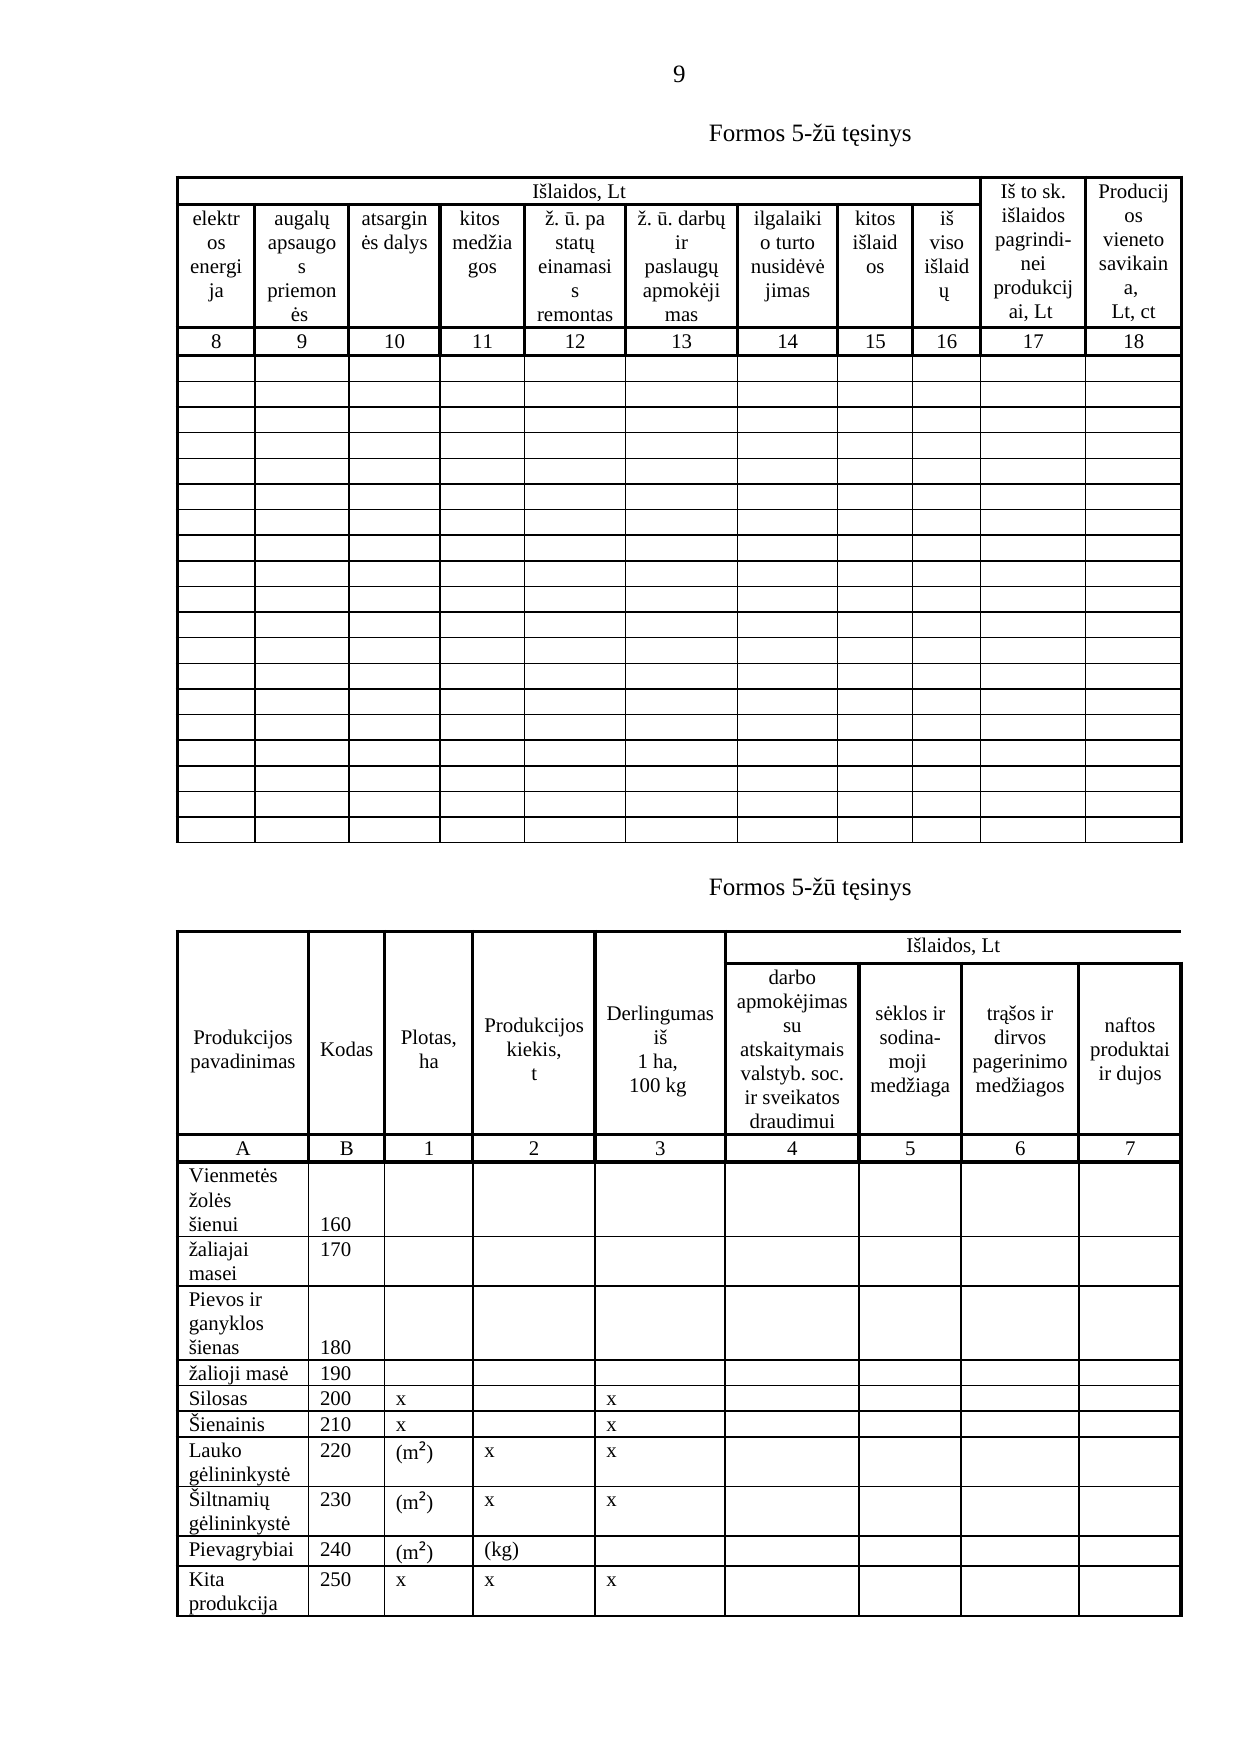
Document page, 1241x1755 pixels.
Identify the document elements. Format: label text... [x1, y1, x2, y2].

table_cell [981, 536, 1085, 560]
table_cell A [179, 1136, 307, 1160]
table_cell [596, 1287, 724, 1335]
table_cell [726, 1164, 858, 1212]
table_cell [981, 433, 1085, 457]
table_cell [738, 562, 837, 586]
table_cell sėklos ir sodina-moji medžiaga [861, 965, 960, 1133]
table_cell [350, 715, 439, 739]
table_cell [726, 1386, 858, 1410]
table_cell [350, 510, 439, 534]
table_cell [596, 1537, 724, 1565]
table_cell [981, 664, 1085, 688]
table_cell [385, 1335, 472, 1359]
table_cell Šiltnamių gėlininkystė [179, 1487, 308, 1535]
table_cell [738, 357, 837, 381]
table_cell [981, 792, 1085, 816]
table_cell [738, 792, 837, 816]
table_cell iš viso išlaidų [914, 206, 979, 326]
table_cell 7 [1080, 1136, 1179, 1160]
table_cell [626, 587, 737, 611]
table_cell [738, 459, 837, 483]
text Formos 5-žū tęsinys [177, 872, 1181, 901]
table_cell [256, 690, 348, 714]
table_cell 200 [309, 1386, 384, 1410]
table_cell [1080, 1412, 1179, 1436]
table_header Iš to sk. išlaidos pagrindi-nei produkcijai, Lt [982, 179, 1084, 326]
table_cell [525, 664, 625, 688]
table_cell [596, 1335, 724, 1359]
table_cell Lauko gėlininkystė [179, 1438, 308, 1486]
table_cell 4 [727, 1136, 857, 1160]
table_cell [913, 510, 980, 534]
table_cell [981, 357, 1085, 381]
table_cell [962, 1567, 1078, 1615]
table_cell Silosas [179, 1386, 308, 1410]
table_cell [860, 1567, 960, 1615]
table_cell ž. ū. pa statų einamasis remontas [526, 206, 624, 326]
table_header [179, 933, 307, 962]
table_cell [256, 767, 348, 791]
table_cell [981, 638, 1085, 662]
table_cell [525, 690, 625, 714]
table_header [386, 933, 471, 962]
table_cell [860, 1487, 960, 1535]
table_cell [441, 485, 524, 509]
table_cell [525, 767, 625, 791]
table_cell [1086, 357, 1180, 381]
table_cell [441, 715, 524, 739]
table_cell [350, 767, 439, 791]
table_cell [860, 1164, 960, 1212]
table_cell [913, 562, 980, 586]
table_cell [962, 1212, 1078, 1236]
table_cell [738, 690, 837, 714]
table_cell [179, 664, 254, 688]
table_cell [525, 485, 625, 509]
table_cell 13 [627, 329, 736, 353]
table_cell [626, 818, 737, 842]
table_cell [256, 408, 348, 432]
table_cell [860, 1537, 960, 1565]
table_cell x [474, 1567, 594, 1615]
table_cell [913, 664, 980, 688]
table_cell [350, 433, 439, 457]
table_cell [525, 818, 625, 842]
table_cell [626, 767, 737, 791]
table_cell [441, 357, 524, 381]
table_cell [838, 587, 912, 611]
table_cell [981, 587, 1085, 611]
table_cell [726, 1287, 858, 1335]
table_cell [256, 510, 348, 534]
table_cell [596, 1164, 724, 1212]
table_cell [1080, 1335, 1179, 1359]
table_cell 17 [982, 329, 1084, 353]
table_cell [1080, 1537, 1179, 1565]
text Formos 5-žū tęsinys [177, 118, 1181, 147]
table_cell [179, 382, 254, 406]
table_cell [350, 587, 439, 611]
table_cell [1080, 1386, 1179, 1410]
table_cell [256, 664, 348, 688]
table_cell [525, 510, 625, 534]
table_cell naftos produktai ir dujos [1080, 965, 1179, 1133]
table_cell [838, 485, 912, 509]
table_cell Pievagrybiai [179, 1537, 308, 1565]
table_cell [626, 382, 737, 406]
table_cell [838, 664, 912, 688]
table_cell [838, 613, 912, 637]
table_cell [838, 818, 912, 842]
table_cell [256, 485, 348, 509]
table_cell 220 [309, 1438, 384, 1486]
table_cell [441, 510, 524, 534]
table_cell [350, 485, 439, 509]
table_cell [913, 741, 980, 765]
table_cell (kg) [474, 1537, 594, 1565]
table_cell [350, 536, 439, 560]
table_cell [256, 792, 348, 816]
table_cell x [474, 1487, 594, 1535]
table_cell [726, 1412, 858, 1436]
table_cell [525, 562, 625, 586]
table_cell [525, 587, 625, 611]
table_cell [838, 357, 912, 381]
table_cell [738, 382, 837, 406]
table_cell [981, 613, 1085, 637]
table_cell [441, 382, 524, 406]
table_cell [256, 638, 348, 662]
table_cell [738, 741, 837, 765]
table_cell [1086, 690, 1180, 714]
table_cell [962, 1487, 1078, 1535]
table_cell [838, 767, 912, 791]
table_cell šienas [179, 1335, 308, 1359]
table_cell [913, 792, 980, 816]
table_cell [474, 1412, 594, 1436]
table_cell [838, 510, 912, 534]
table_cell [256, 613, 348, 637]
table_cell kitos išlaidos [839, 206, 911, 326]
table_cell [385, 1287, 472, 1335]
table_cell [350, 408, 439, 432]
table_cell [626, 459, 737, 483]
table_cell [474, 1335, 594, 1359]
table_cell B [310, 1136, 383, 1160]
table_cell [726, 1537, 858, 1565]
table_cell [626, 638, 737, 662]
table_cell 2 [474, 1136, 593, 1160]
table_cell [256, 587, 348, 611]
table_cell [179, 459, 254, 483]
table_cell [626, 562, 737, 586]
table_header Išlaidos, Lt [727, 933, 1181, 962]
table_cell [962, 1164, 1078, 1212]
table_cell [179, 357, 254, 381]
table_cell [179, 536, 254, 560]
table_cell [738, 536, 837, 560]
table_cell [309, 1164, 384, 1212]
table_cell [474, 1164, 594, 1212]
table_cell [860, 1361, 960, 1385]
table_cell [626, 408, 737, 432]
table_cell [838, 638, 912, 662]
table_cell [179, 562, 254, 586]
table_cell [441, 562, 524, 586]
table_cell [441, 664, 524, 688]
table_cell [626, 792, 737, 816]
table_cell [726, 1487, 858, 1535]
table_cell [525, 536, 625, 560]
table_cell [179, 792, 254, 816]
table_cell [913, 690, 980, 714]
table_cell [981, 510, 1085, 534]
table_cell [626, 485, 737, 509]
table_cell [256, 536, 348, 560]
table_cell [913, 818, 980, 842]
table_cell [913, 536, 980, 560]
table_cell [1080, 1164, 1179, 1212]
table_cell [738, 510, 837, 534]
table_cell augalų apsaugos priemonės [256, 206, 347, 326]
table_cell [441, 792, 524, 816]
table_cell [474, 1237, 594, 1285]
table_cell [860, 1412, 960, 1436]
table_cell 250 [309, 1567, 384, 1615]
table_cell [525, 408, 625, 432]
table_cell [726, 1237, 858, 1285]
table_cell [179, 767, 254, 791]
table_cell 6 [963, 1136, 1077, 1160]
table_cell [860, 1386, 960, 1410]
table_cell [626, 357, 737, 381]
table_cell [962, 1335, 1078, 1359]
table_cell x [385, 1567, 472, 1615]
table_cell [256, 818, 348, 842]
table_cell žalioji masė [179, 1361, 308, 1385]
table_cell [1086, 510, 1180, 534]
table_cell [913, 715, 980, 739]
table_cell [525, 792, 625, 816]
table_cell [738, 485, 837, 509]
table_cell [860, 1287, 960, 1335]
table_cell [1080, 1361, 1179, 1385]
table_cell x [596, 1487, 724, 1535]
table_cell [441, 433, 524, 457]
table_cell x [474, 1438, 594, 1486]
table_cell (m²) [385, 1438, 472, 1486]
table_cell [838, 562, 912, 586]
table_cell [350, 638, 439, 662]
table_cell [350, 357, 439, 381]
table_cell Pievos ir ganyklos [179, 1287, 308, 1335]
table_cell 230 [309, 1487, 384, 1535]
table_cell [441, 767, 524, 791]
table_cell [525, 638, 625, 662]
table_cell [385, 1237, 472, 1285]
table_cell [838, 690, 912, 714]
table_cell [981, 767, 1085, 791]
table_cell [962, 1438, 1078, 1486]
table_cell x [596, 1438, 724, 1486]
table_cell [179, 741, 254, 765]
table_cell [962, 1386, 1078, 1410]
table_cell [981, 382, 1085, 406]
table_cell Vienmetės žolės [179, 1164, 308, 1212]
table_cell 160 [309, 1212, 384, 1236]
table_cell [1086, 792, 1180, 816]
table_cell [179, 715, 254, 739]
table_cell trąšos ir dirvos pagerinimo medžiagos [963, 965, 1077, 1133]
table_cell [913, 459, 980, 483]
table_cell x [385, 1386, 472, 1410]
table_cell [474, 1386, 594, 1410]
table_cell [860, 1212, 960, 1236]
table_cell [738, 767, 837, 791]
table_cell [525, 357, 625, 381]
table_cell [1080, 1487, 1179, 1535]
table_header Išlaidos, Lt [179, 179, 979, 203]
table_cell [350, 613, 439, 637]
table_cell [838, 536, 912, 560]
table_cell [385, 1212, 472, 1236]
table_cell [726, 1361, 858, 1385]
table_cell [738, 818, 837, 842]
table_cell [350, 562, 439, 586]
table_cell [738, 664, 837, 688]
table_cell [626, 536, 737, 560]
table_cell [350, 818, 439, 842]
table_cell [179, 510, 254, 534]
table_cell [1086, 485, 1180, 509]
table_cell [860, 1237, 960, 1285]
table_cell [1080, 1237, 1179, 1285]
table_cell ilgalaikio turto nusidėvėjimas [739, 206, 836, 326]
table_cell x [596, 1412, 724, 1436]
table_cell [441, 818, 524, 842]
table_cell [1080, 1287, 1179, 1335]
table_cell [838, 433, 912, 457]
table_cell [1086, 638, 1180, 662]
table_cell [1086, 459, 1180, 483]
table_cell [913, 433, 980, 457]
table_cell [626, 664, 737, 688]
table_cell [1086, 715, 1180, 739]
table_cell [981, 459, 1085, 483]
table_cell [179, 638, 254, 662]
table_cell [1086, 664, 1180, 688]
table_cell [596, 1212, 724, 1236]
table_cell 190 [309, 1361, 384, 1385]
table_cell [1086, 562, 1180, 586]
table_cell [838, 408, 912, 432]
table_cell Kita produkcija [179, 1567, 308, 1615]
table_cell 10 [350, 329, 438, 353]
table_cell [1086, 587, 1180, 611]
table_cell [256, 741, 348, 765]
table_cell 14 [739, 329, 836, 353]
table_cell [350, 664, 439, 688]
table_cell [256, 382, 348, 406]
table_cell [441, 408, 524, 432]
table_cell [626, 510, 737, 534]
table_cell [838, 715, 912, 739]
table_cell 1 [386, 1136, 471, 1160]
table_cell [1086, 536, 1180, 560]
table_cell [838, 792, 912, 816]
table_cell [350, 741, 439, 765]
table_cell [626, 741, 737, 765]
table_cell [981, 408, 1085, 432]
table_cell [860, 1438, 960, 1486]
table_cell kitos medžia gos [442, 206, 523, 326]
table_cell [525, 741, 625, 765]
table_cell [738, 715, 837, 739]
table_cell [1086, 382, 1180, 406]
table_header Producijos vieneto savikaina, Lt, ct [1087, 179, 1180, 326]
table_cell [1086, 818, 1180, 842]
table_cell [350, 382, 439, 406]
table_cell [1086, 613, 1180, 637]
table_cell [256, 562, 348, 586]
table_cell 170 [309, 1237, 384, 1285]
table_cell [962, 1537, 1078, 1565]
table_cell elektros energija [179, 206, 253, 326]
table_cell Derlingumas iš 1 ha, 100 kg [597, 962, 724, 1133]
table_cell 9 [256, 329, 347, 353]
table_cell [525, 715, 625, 739]
table_cell [838, 459, 912, 483]
table_cell [256, 433, 348, 457]
table_cell 180 [309, 1335, 384, 1359]
table_cell [626, 690, 737, 714]
table_cell [626, 715, 737, 739]
table_cell [981, 562, 1085, 586]
table_cell (m²) [385, 1537, 472, 1565]
table_cell [256, 715, 348, 739]
table_cell [441, 587, 524, 611]
table_cell [179, 690, 254, 714]
table_cell [1080, 1567, 1179, 1615]
table_cell [441, 690, 524, 714]
table_cell [309, 1287, 384, 1335]
table_cell [913, 613, 980, 637]
table_cell [913, 485, 980, 509]
table_cell [913, 357, 980, 381]
table_cell žaliajai masei [179, 1237, 308, 1285]
table_cell 8 [179, 329, 253, 353]
table_cell 3 [597, 1136, 724, 1160]
table_cell 5 [861, 1136, 960, 1160]
table_cell [1086, 741, 1180, 765]
table_cell [385, 1164, 472, 1212]
table_cell [596, 1237, 724, 1285]
table_cell x [596, 1567, 724, 1615]
table_cell [256, 459, 348, 483]
table_cell (m²) [385, 1487, 472, 1535]
table_cell ž. ū. darbų ir paslaugų apmokėjimas [627, 206, 736, 326]
table_cell [350, 690, 439, 714]
table_cell [1086, 767, 1180, 791]
table_cell [350, 459, 439, 483]
table_cell [726, 1438, 858, 1486]
table_cell [962, 1287, 1078, 1335]
table_cell [913, 638, 980, 662]
table_header [474, 933, 593, 962]
table_cell [962, 1412, 1078, 1436]
table_cell [525, 382, 625, 406]
table_cell Plotas, ha [386, 962, 471, 1133]
table_cell [738, 433, 837, 457]
table_cell [962, 1237, 1078, 1285]
table_cell [913, 767, 980, 791]
table_cell [525, 459, 625, 483]
table_cell Produkcijos kiekis, t [474, 962, 593, 1133]
table_cell 12 [526, 329, 624, 353]
table_cell [838, 741, 912, 765]
table_cell [913, 587, 980, 611]
table_cell [441, 613, 524, 637]
table_cell [1080, 1212, 1179, 1236]
table_cell [441, 536, 524, 560]
table_cell [626, 433, 737, 457]
table_cell [385, 1361, 472, 1385]
table_cell x [596, 1386, 724, 1410]
table_cell [179, 587, 254, 611]
table_header [597, 933, 724, 962]
table_cell Šienainis [179, 1412, 308, 1436]
table_cell [525, 613, 625, 637]
table_cell [626, 613, 737, 637]
table_cell [738, 613, 837, 637]
table_cell 11 [442, 329, 523, 353]
table_cell [441, 741, 524, 765]
table_cell [981, 741, 1085, 765]
table_cell [913, 382, 980, 406]
table_header [310, 933, 383, 962]
table_cell [726, 1335, 858, 1359]
table_cell [179, 613, 254, 637]
table_cell Produkcijos pavadinimas [179, 962, 307, 1133]
table_cell [913, 408, 980, 432]
table_cell 210 [309, 1412, 384, 1436]
table_cell [350, 792, 439, 816]
table_cell [726, 1567, 858, 1615]
table_cell x [385, 1412, 472, 1436]
table_cell 16 [914, 329, 979, 353]
table_cell [981, 715, 1085, 739]
table_cell [179, 408, 254, 432]
table_cell [474, 1287, 594, 1335]
table_cell [1086, 433, 1180, 457]
table_cell [525, 433, 625, 457]
table_cell [838, 382, 912, 406]
table_cell [738, 638, 837, 662]
table_cell 15 [839, 329, 911, 353]
table_cell [474, 1361, 594, 1385]
table_cell [981, 690, 1085, 714]
table_cell [256, 357, 348, 381]
table_cell [738, 587, 837, 611]
table_cell šienui [179, 1212, 308, 1236]
table_cell darbo apmokėjimas su atskaitymais valstyb. soc. ir sveikatos draudimui [727, 965, 857, 1133]
table_cell atsarginės dalys [350, 206, 438, 326]
table_cell [441, 459, 524, 483]
table_cell [1086, 408, 1180, 432]
table_cell [474, 1212, 594, 1236]
table_cell 240 [309, 1537, 384, 1565]
table_cell [1080, 1438, 1179, 1486]
table_cell [726, 1212, 858, 1236]
table_cell [981, 485, 1085, 509]
table_cell [179, 818, 254, 842]
table_cell [596, 1361, 724, 1385]
table_cell [981, 818, 1085, 842]
table_cell [441, 638, 524, 662]
table_cell [860, 1335, 960, 1359]
table_cell [179, 433, 254, 457]
table_cell [962, 1361, 1078, 1385]
table_cell Kodas [310, 962, 383, 1133]
table_cell 18 [1087, 329, 1180, 353]
table_cell [738, 408, 837, 432]
table_cell [179, 485, 254, 509]
